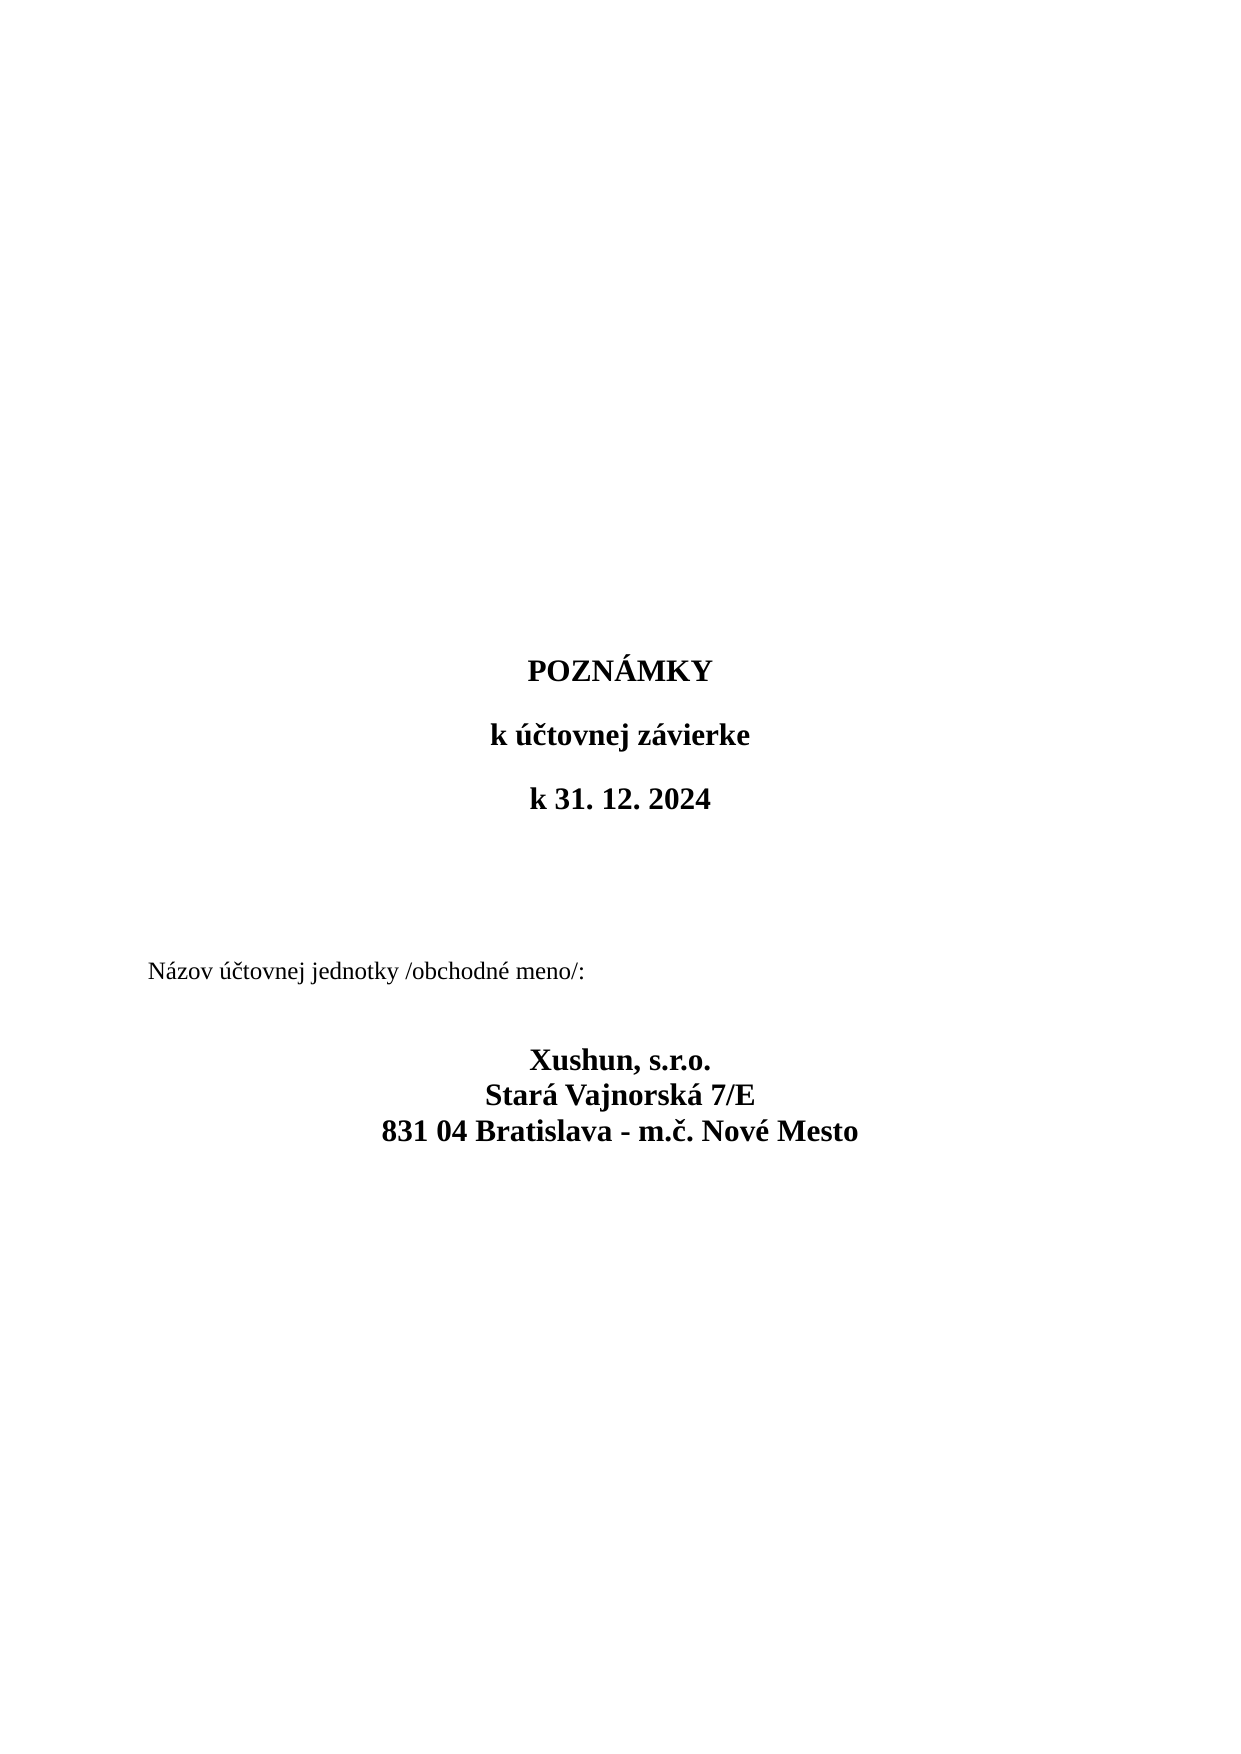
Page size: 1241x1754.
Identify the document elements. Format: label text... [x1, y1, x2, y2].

text POZNÁMKY [148, 652, 1093, 688]
text k 31. 12. 2024 [148, 780, 1093, 816]
text k účtovnej závierke [148, 716, 1093, 752]
text 831 04 Bratislava - m.č. Nové Mesto [148, 1113, 1093, 1148]
text Stará Vajnorská 7/E [148, 1077, 1093, 1113]
text Názov účtovnej jednotky /obchodné meno/: [148, 956, 1093, 985]
text Xushun, s.r.o. [148, 1041, 1093, 1077]
